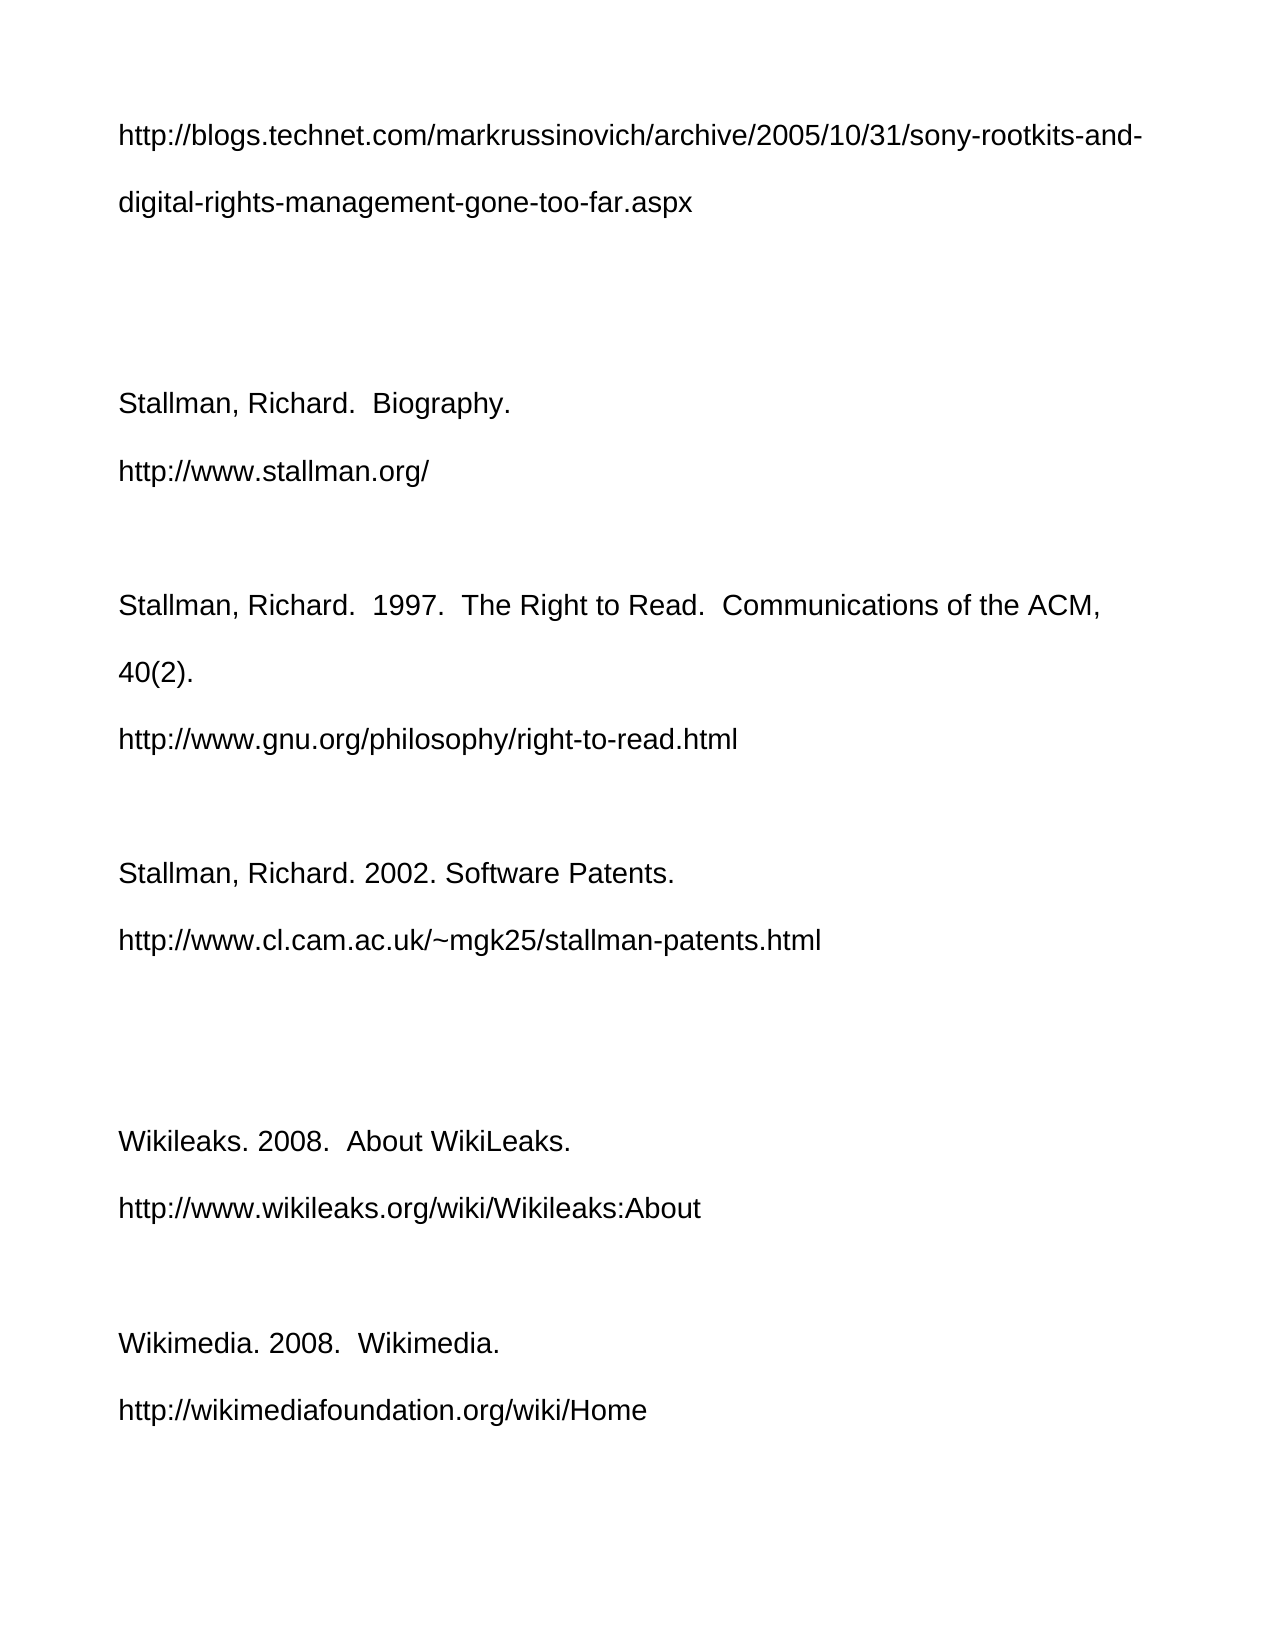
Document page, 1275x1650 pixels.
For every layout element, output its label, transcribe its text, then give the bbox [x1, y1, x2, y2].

text http://wikimediafoundation.org/wiki/Home [118, 1393, 1157, 1426]
text Stallman, Richard. 2002. Software Patents. [118, 856, 1157, 889]
text Stallman, Richard. 1997. The Right to Read. Communications of the ACM, 40(2). [118, 588, 1157, 688]
text Wikileaks. 2008. About WikiLeaks. [118, 1124, 1157, 1158]
text http://www.cl.cam.ac.uk/~mgk25/stallman-patents.html [118, 923, 1157, 957]
text http://www.stallman.org/ [118, 453, 1157, 487]
text http://www.gnu.org/philosophy/right-to-read.html [118, 722, 1157, 755]
text Wikimedia. 2008. Wikimedia. [118, 1326, 1157, 1359]
text Stallman, Richard. Biography. [118, 386, 1157, 420]
text http://www.wikileaks.org/wiki/Wikileaks:About [118, 1191, 1157, 1225]
text http://blogs.technet.com/markrussinovich/archive/2005/10/31/sony-rootkits-and-digital-rights-management-gone-too-far.aspx [118, 118, 1157, 219]
